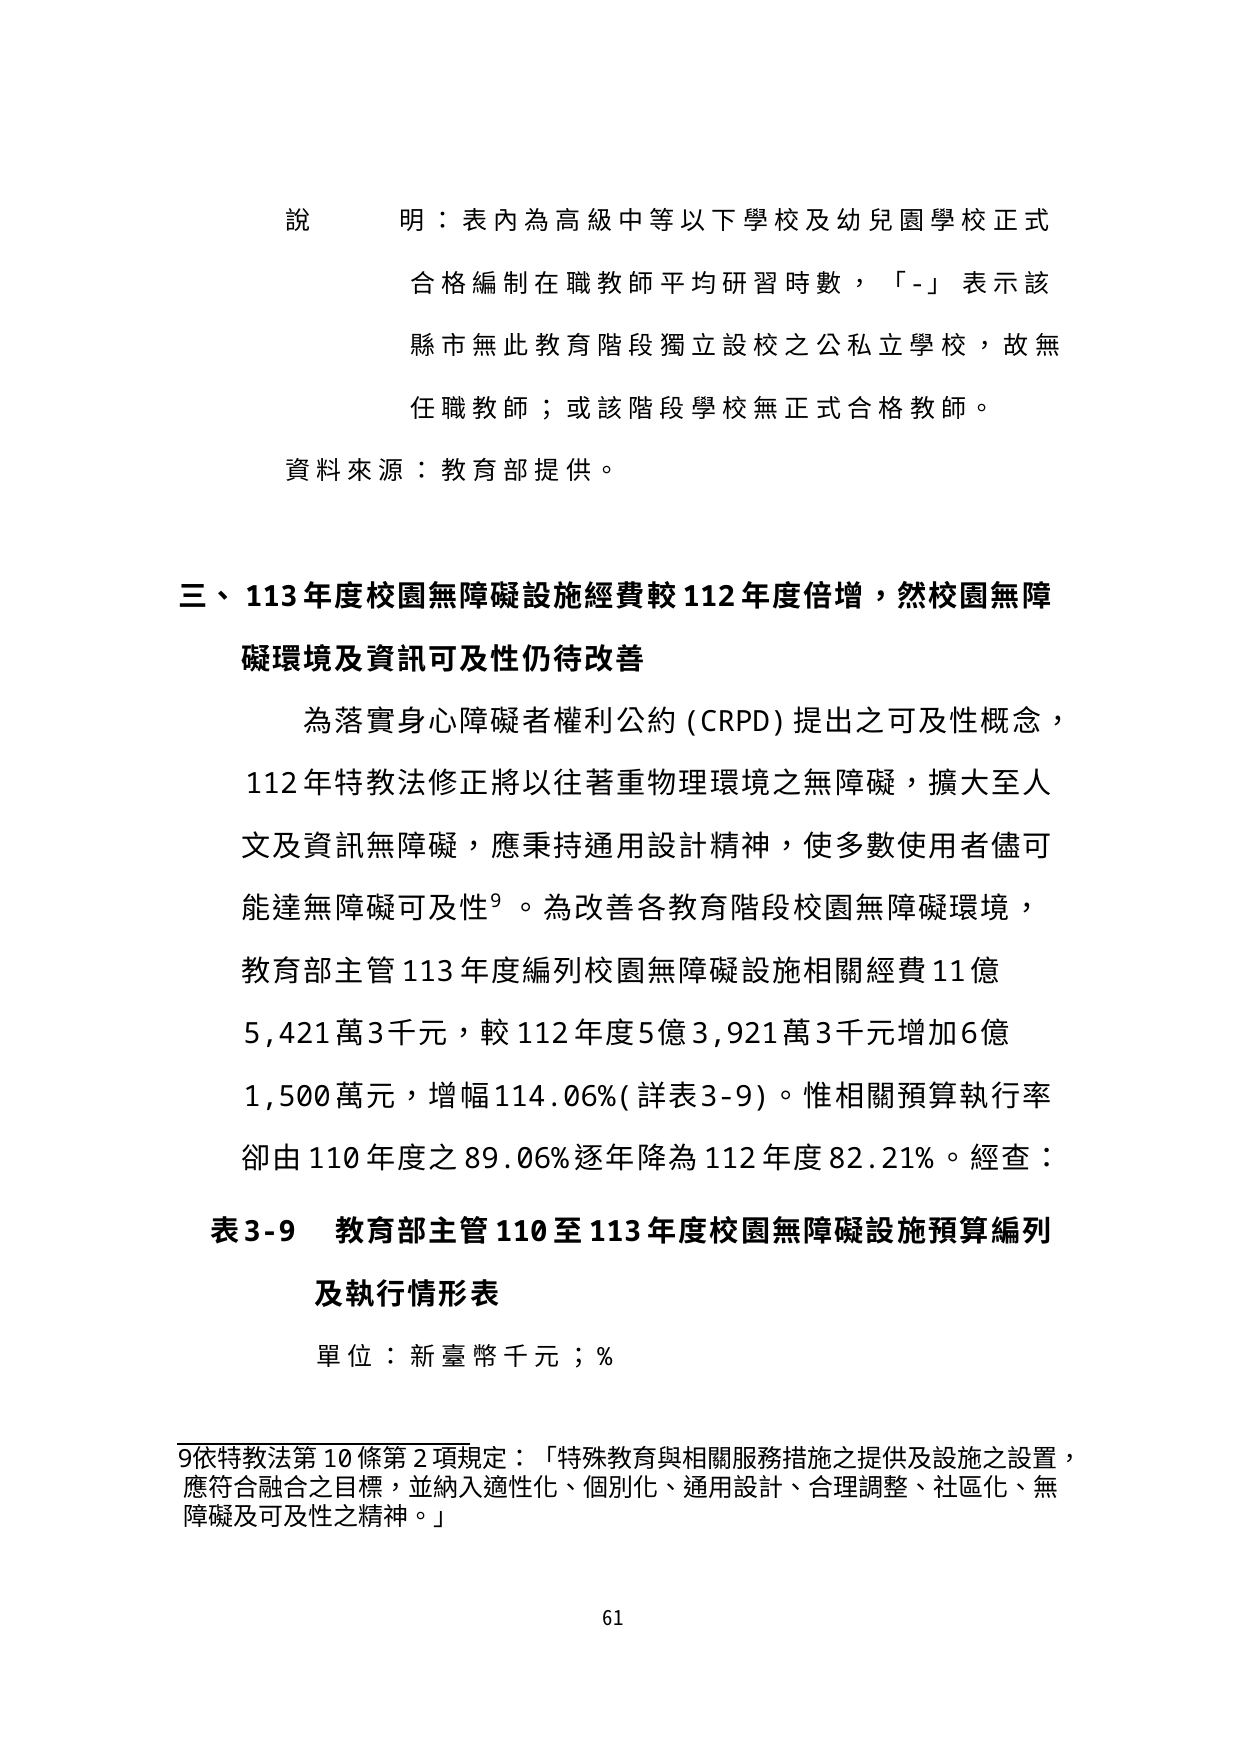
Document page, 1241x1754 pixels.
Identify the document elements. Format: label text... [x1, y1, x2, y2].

text 資料來源：教育部提供。 [272, 427, 1063, 490]
text 為落實身心障礙者權利公約(CRPD)提出之可及性概念，112年特教法修正將以往著重物理環境之無障礙，擴大至人文及資訊無障礙，應秉持通用設計精神，使多數使用者儘可能達無障礙可及性。為改善各教育階段校園無障礙環境，教育部主管113年度編列校園無障礙設施相關經費11億5,421萬3千元，較112年度5億3,921萬3千元增加6億1,500萬元，增幅114.06%(詳表3-9)。惟相關預算執行率卻由110年度之89.06%逐年降為112年度82.21%。經查： [236, 677, 1063, 1177]
text 依特教法第10條第2項規定：「特殊教育與相關服務措施之提供及設施之設置，應符合融合之目標，並納入適性化、個別化、通用設計、合理調整、社區化、無障礙及可及性之精神。」 [177, 1444, 1063, 1532]
text 表3-9 教育部主管110至113年度校園無障礙設施預算編列及執行情形表 單位：新臺幣千元；% [199, 1188, 1063, 1375]
text 三、113年度校園無障礙設施經費較112年度倍增，然校園無障礙環境及資訊可及性仍待改善 [177, 552, 1063, 677]
text 說 明：表內為高級中等以下學校及幼兒園學校正式合格編制在職教師平均研習時數，「-」表示該縣市無此教育階段獨立設校之公私立學校，故無任職教師；或該階段學校無正式合格教師。 [272, 177, 1063, 427]
